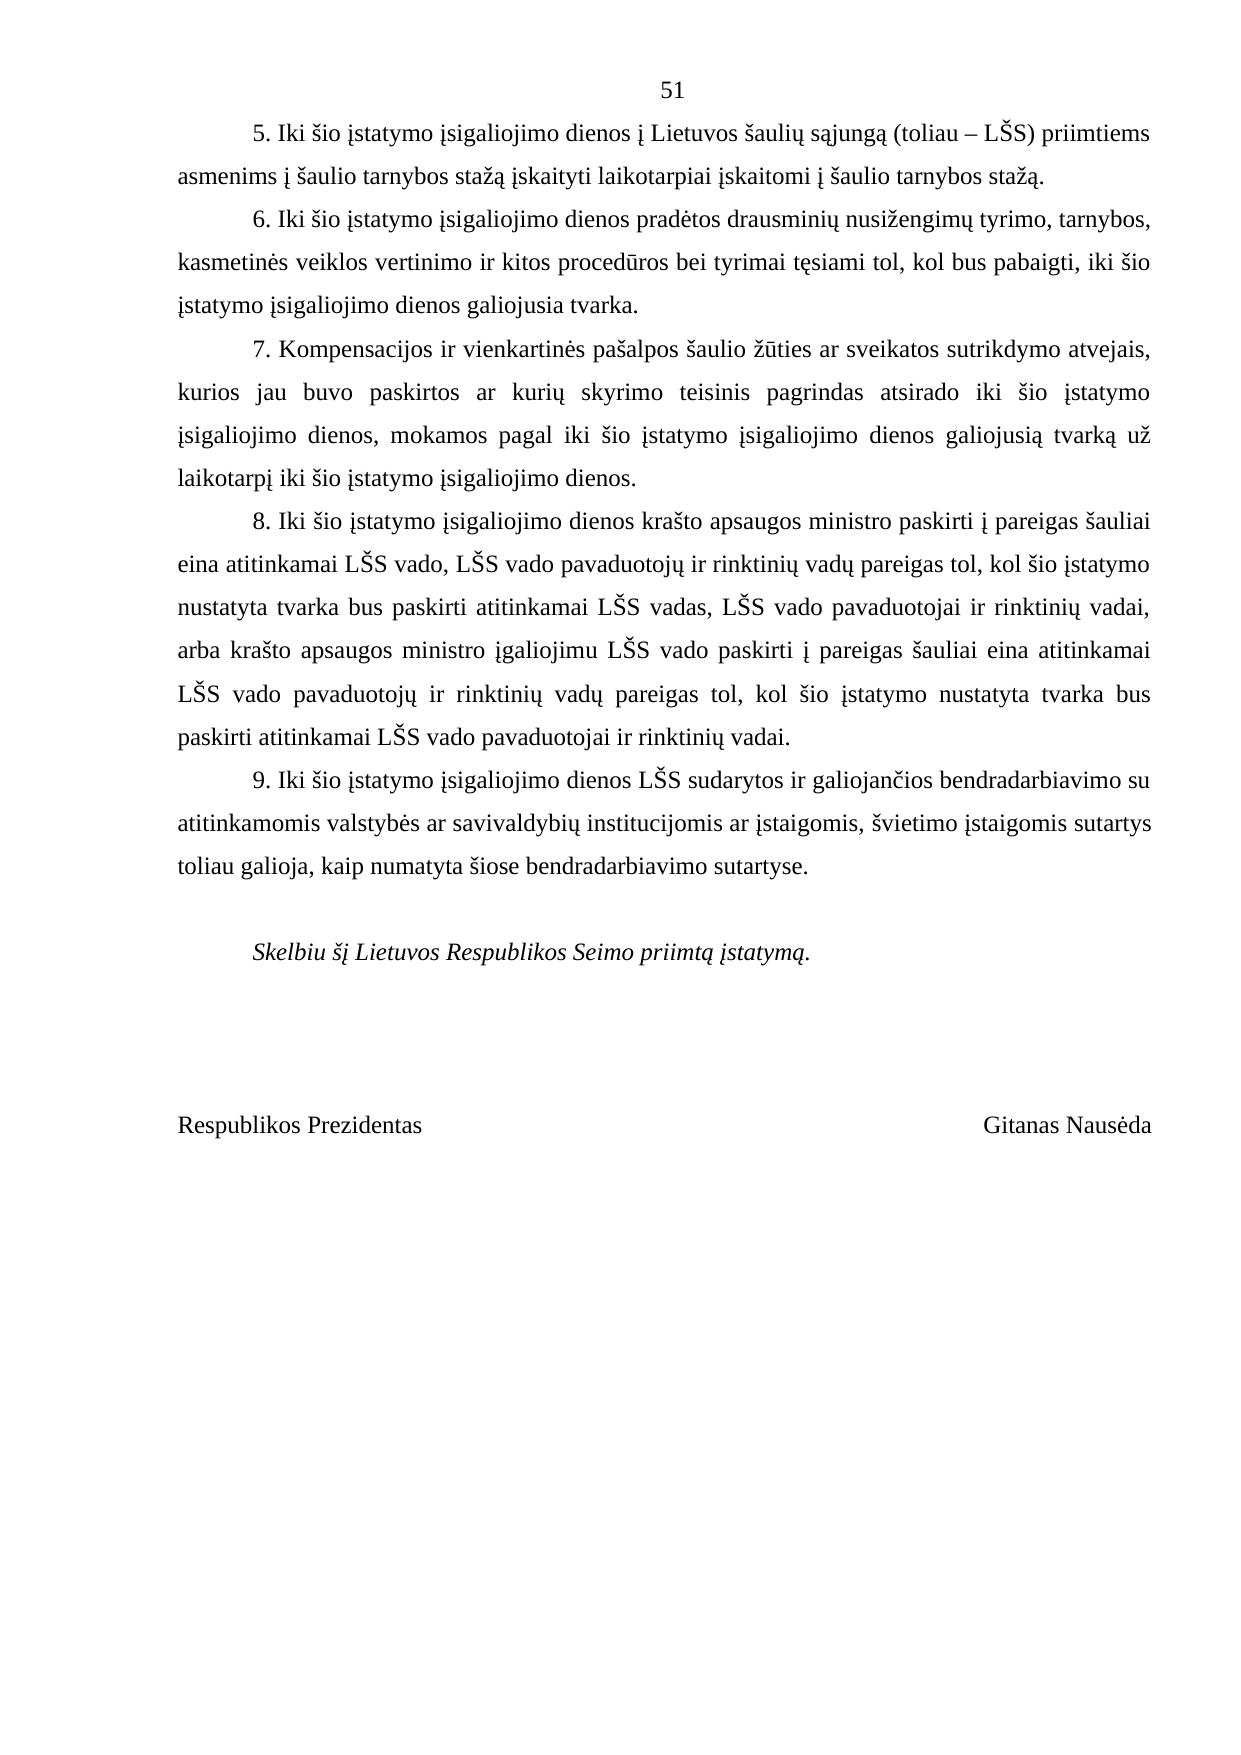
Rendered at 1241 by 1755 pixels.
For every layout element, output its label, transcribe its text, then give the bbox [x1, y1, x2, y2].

text 7. Kompensacijos ir vienkartinės pašalpos šaulio žūties ar sveikatos sutrikdymo atvejais, kurios jau buvo paskirtos ar kurių skyrimo teisinis pagrindas atsirado iki šio įstatymo įsigaliojimo dienos, mokamos pagal iki šio įstatymo įsigaliojimo dienos galiojusią tvarką už laikotarpį iki šio įstatymo įsigaliojimo dienos. [177, 334, 1152, 492]
text Respublikos Prezidentas Gitanas Nausėda [177, 1110, 1152, 1139]
text 9. Iki šio įstatymo įsigaliojimo dienos LŠS sudarytos ir galiojančios bendradarbiavimo su atitinkamomis valstybės ar savivaldybių institucijomis ar įstaigomis, švietimo įstaigomis sutartys toliau galioja, kaip numatyta šiose bendradarbiavimo sutartyse. [177, 765, 1152, 880]
text 8. Iki šio įstatymo įsigaliojimo dienos krašto apsaugos ministro paskirti į pareigas šauliai eina atitinkamai LŠS vado, LŠS vado pavaduotojų ir rinktinių vadų pareigas tol, kol šio įstatymo nustatyta tvarka bus paskirti atitinkamai LŠS vadas, LŠS vado pavaduotojai ir rinktinių vadai, arba krašto apsaugos ministro įgaliojimu LŠS vado paskirti į pareigas šauliai eina atitinkamai LŠS vado pavaduotojų ir rinktinių vadų pareigas tol, kol šio įstatymo nustatyta tvarka bus paskirti atitinkamai LŠS vado pavaduotojai ir rinktinių vadai. [177, 506, 1152, 751]
text 6. Iki šio įstatymo įsigaliojimo dienos pradėtos drausminių nusižengimų tyrimo, tarnybos, kasmetinės veiklos vertinimo ir kitos procedūros bei tyrimai tęsiami tol, kol bus pabaigti, iki šio įstatymo įsigaliojimo dienos galiojusia tvarka. [177, 204, 1152, 319]
text Skelbiu šį Lietuvos Respublikos Seimo priimtą įstatymą. [177, 937, 1152, 966]
text 5. Iki šio įstatymo įsigaliojimo dienos į Lietuvos šaulių sąjungą (toliau – LŠS) priimtiems asmenims į šaulio tarnybos stažą įskaityti laikotarpiai įskaitomi į šaulio tarnybos stažą. [177, 118, 1152, 190]
